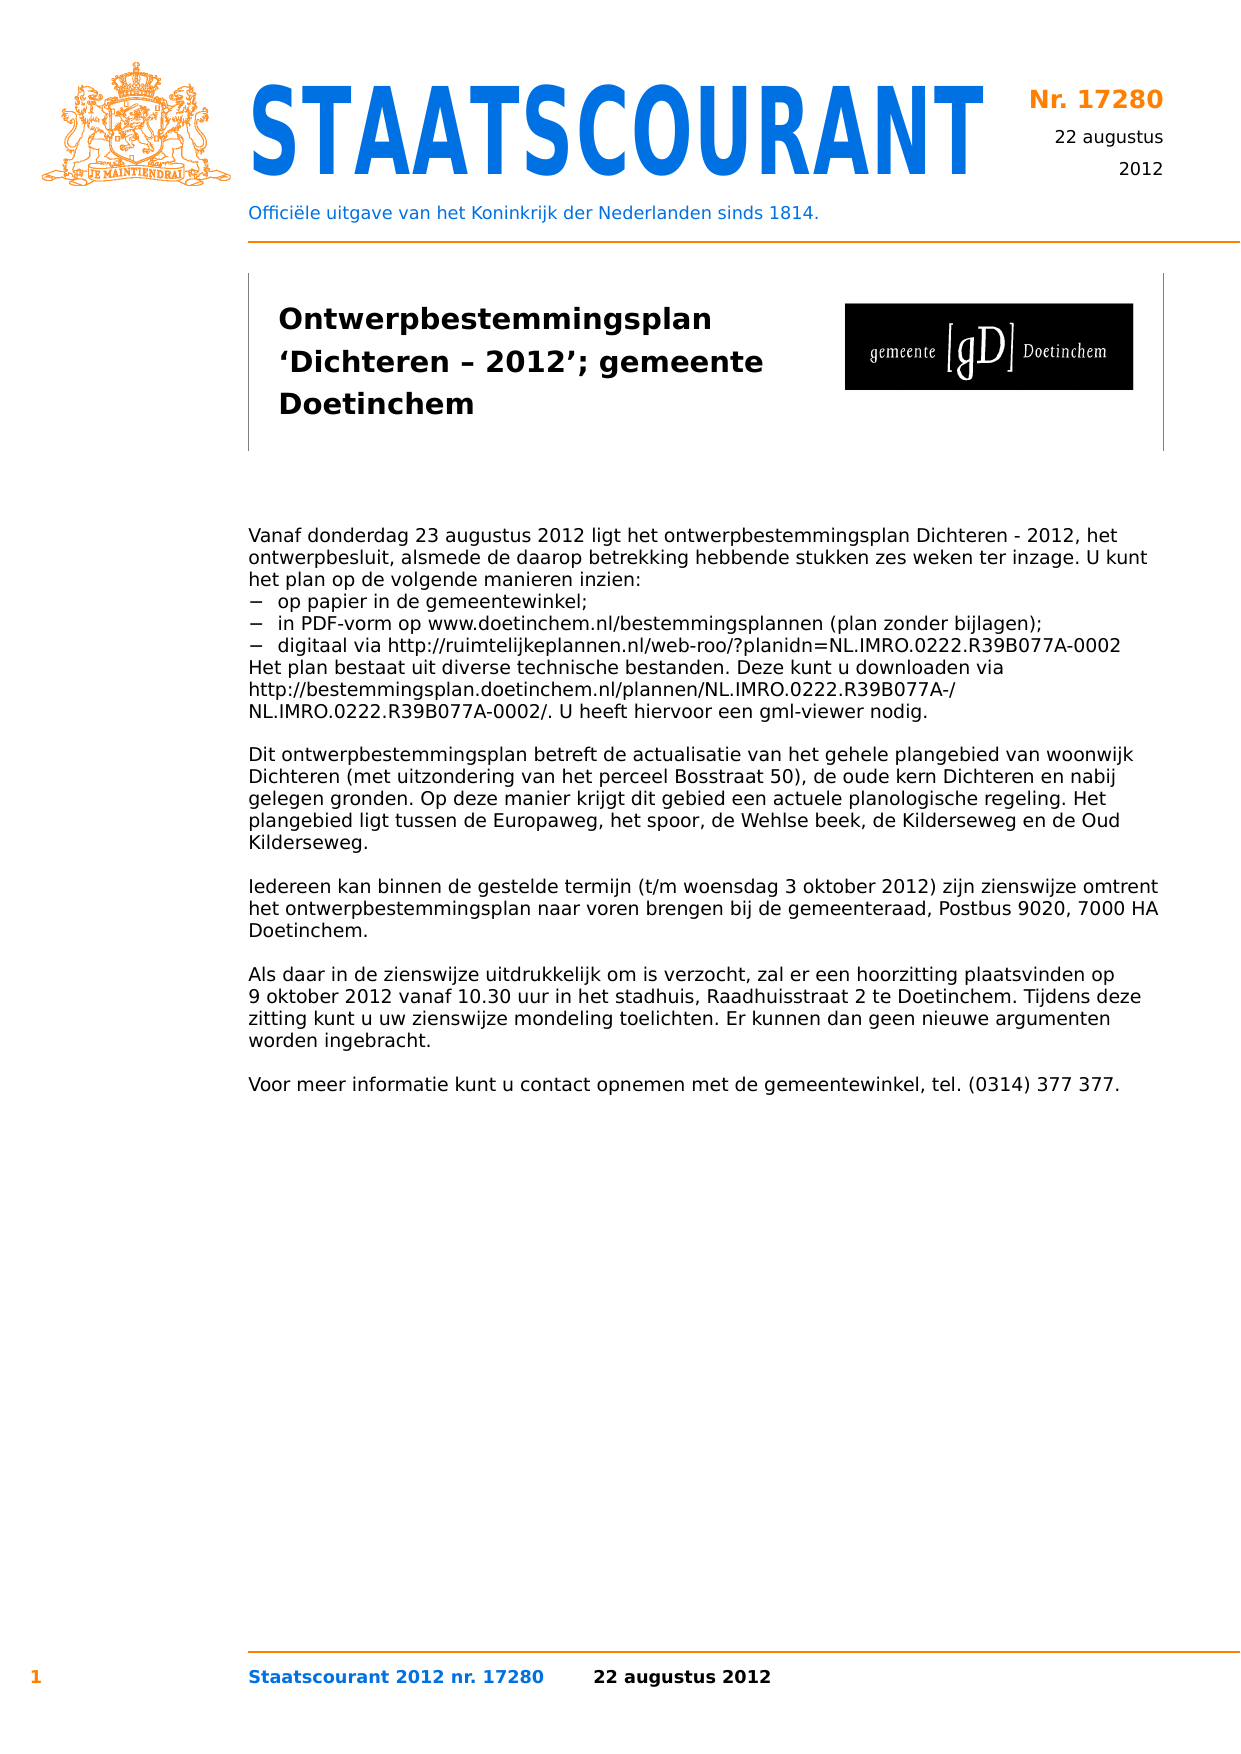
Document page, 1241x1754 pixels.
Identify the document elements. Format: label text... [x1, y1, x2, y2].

text − in PDF-vorm op www.doetinchem.nl/bestemmingsplannen (plan zonder bijlagen); [248, 613, 1163, 634]
text − digitaal via http://ruimtelijkeplannen.nl/web-roo/?planidn=NL.IMRO.0222.R39B077A-0002 [248, 634, 1163, 657]
picture [844, 302, 1134, 391]
text Dit ontwerpbestemmingsplan betreft de actualisatie van het gehele plangebied van woonwijk Dichteren (met uitzondering van het perceel Bosstraat 50), de oude kern Dichteren en nabij gelegen gronden. Op deze manier krijgt dit gebied een actuele planologische regeling. Het plangebied ligt tussen de Europaweg, het spoor, de Wehlse beek, de Kilderseweg en de Oud Kilderseweg. [248, 744, 1163, 854]
picture [41, 62, 231, 186]
table_cell Officiële uitgave van het Koninkrijk der Nederlanden sinds 1814. [248, 203, 1240, 241]
text Vanaf donderdag 23 augustus 2012 ligt het ontwerpbestemmingsplan Dichteren - 2012, het ontwerpbesluit, alsmede de daarop betrekking hebbende stukken zes weken ter inzage. U kunt het plan op de volgende manieren inzien: [248, 525, 1163, 591]
table_header Nr. 17280 [998, 62, 1240, 121]
table_header STAATSCOURANT [248, 62, 998, 203]
subtitle Ontwerpbestemmingsplan ‘Dichteren – 2012’; gemeente Doetinchem [249, 273, 1163, 451]
text Als daar in de zienswijze uitdrukkelijk om is verzocht, zal er een hoorzitting plaatsvinden op 9 oktober 2012 vanaf 10.30 uur in het stadhuis, Raadhuisstraat 2 te Doetinchem. Tijdens deze zitting kunt u uw zienswijze mondeling toelichten. Er kunnen dan geen nieuwe argumenten worden ingebracht. [248, 964, 1163, 1052]
table_cell 2012 [998, 153, 1240, 203]
text Iedereen kan binnen de gestelde termijn (t/m woensdag 3 oktober 2012) zijn zienswijze omtrent het ontwerpbestemmingsplan naar voren brengen bij de gemeenteraad, Postbus 9020, 7000 HA Doetinchem. [248, 876, 1163, 942]
text − op papier in de gemeentewinkel; [248, 591, 1163, 613]
text Het plan bestaat uit diverse technische bestanden. Deze kunt u downloaden via http://bestemmingsplan.doetinchem.nl/plannen/NL.IMRO.0222.R39B077A-/NL.IMRO.0222.R39B077A-0002/. U heeft hiervoor een gml-viewer nodig. [248, 657, 1163, 722]
text Voor meer informatie kunt u contact opnemen met de gemeentewinkel, tel. (0314) 377 377. [248, 1074, 1163, 1096]
table_cell 22 augustus [998, 121, 1240, 153]
table_header [25, 62, 248, 241]
